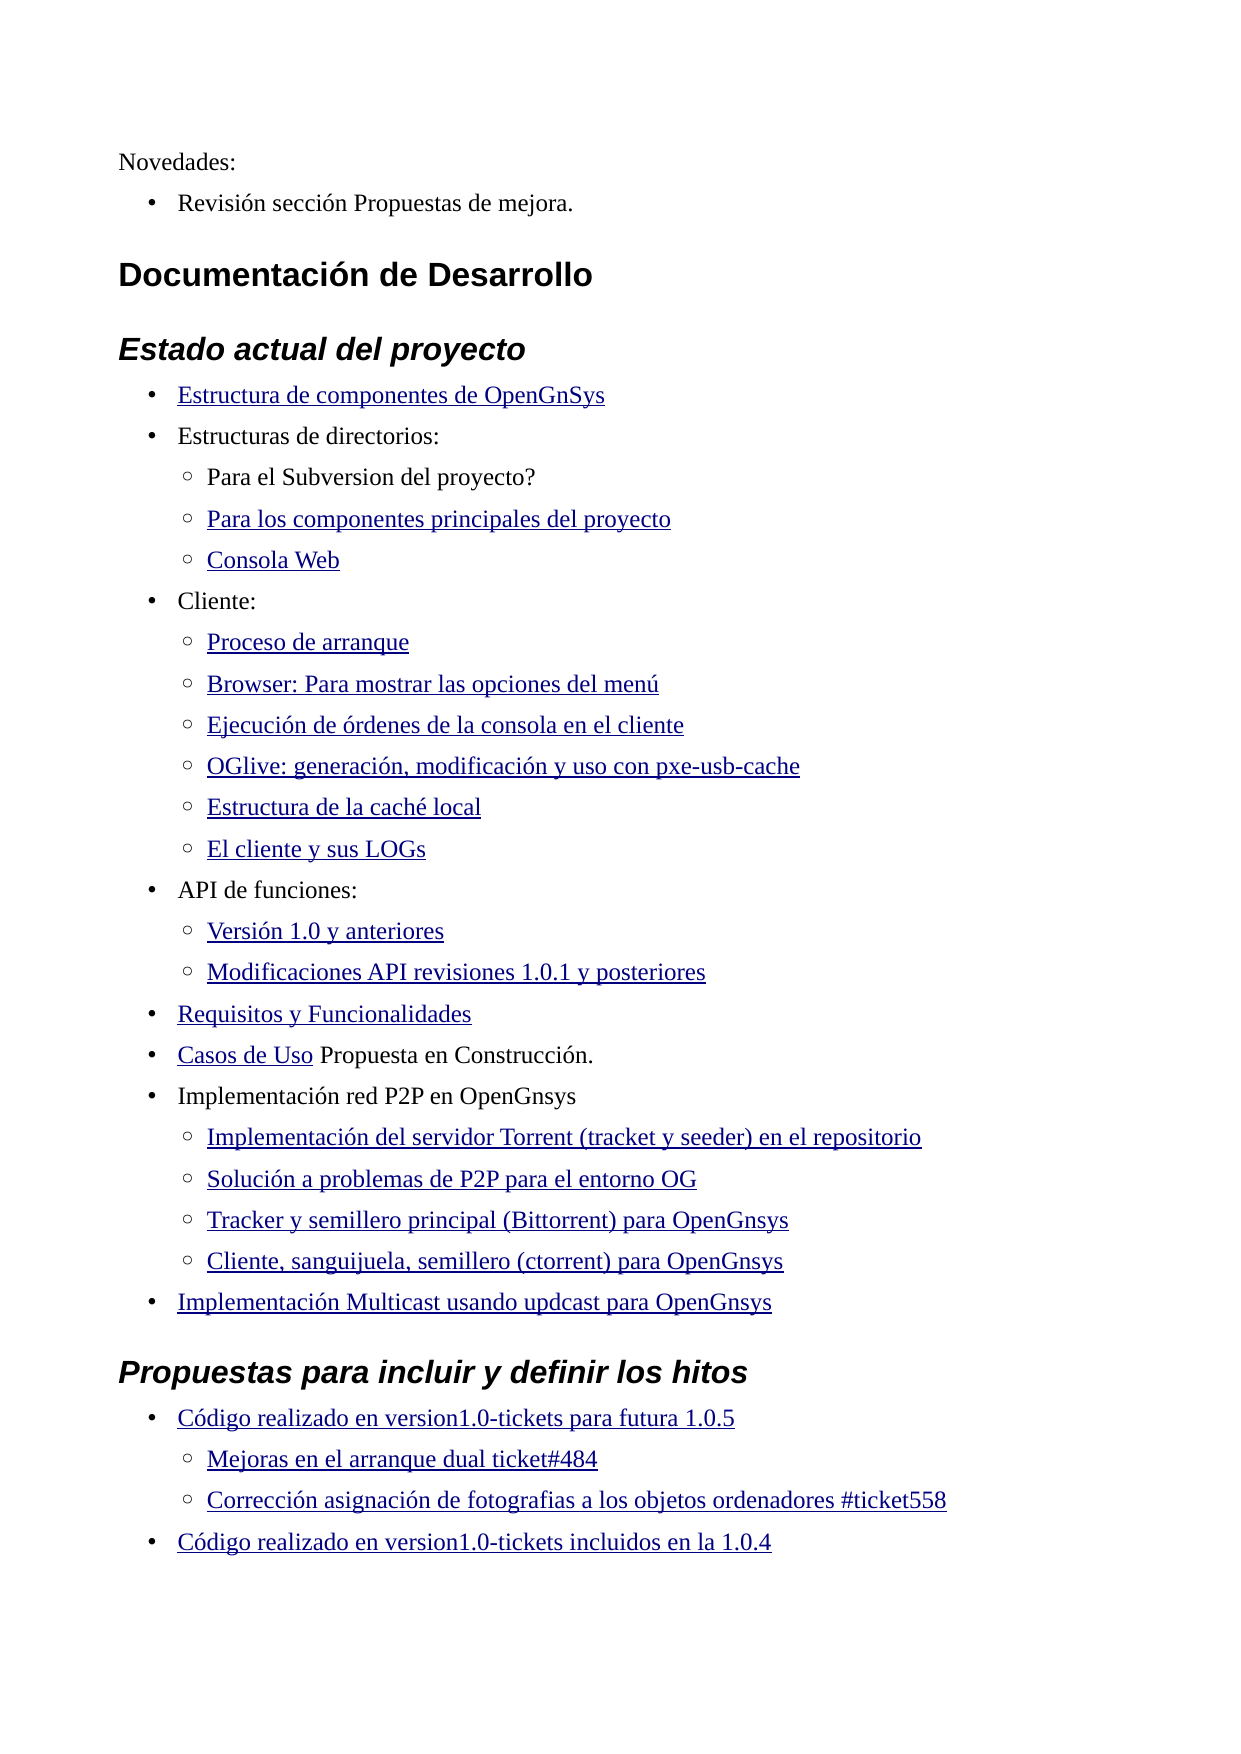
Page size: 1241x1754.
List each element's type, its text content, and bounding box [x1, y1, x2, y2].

subtitle Documentación de Desarrollo [118, 254, 1122, 293]
list Implementación red P2P en OpenGnsys [148, 1081, 1122, 1110]
subtitle Propuestas para incluir y definir los hitos [118, 1354, 1122, 1391]
list Revisión sección Propuestas de mejora. [148, 188, 1122, 217]
list El cliente y sus LOGs [177, 834, 1122, 862]
list Estructura de la caché local [177, 792, 1122, 821]
list Corrección asignación de fotografias a los objetos ordenadores #ticket558 [177, 1486, 1122, 1514]
list Casos de Uso Propuesta en Construcción. [148, 1040, 1122, 1069]
list OGlive: generación, modificación y uso con pxe-usb-cache [177, 751, 1122, 780]
list Consola Web [177, 545, 1122, 574]
list Versión 1.0 y anteriores [177, 916, 1122, 945]
list Estructura de componentes de OpenGnSys [148, 380, 1122, 409]
list Proceso de arranque [177, 627, 1122, 656]
list Modificaciones API revisiones 1.0.1 y posteriores [177, 957, 1122, 986]
list Browser: Para mostrar las opciones del menú [177, 669, 1122, 697]
list Estructuras de directorios: [148, 421, 1122, 450]
list Cliente: [148, 586, 1122, 615]
subtitle Estado actual del proyecto [118, 331, 1122, 367]
list Solución a problemas de P2P para el entorno OG [177, 1164, 1122, 1192]
text Novedades: [118, 147, 1122, 176]
list Tracker y semillero principal (Bittorrent) para OpenGnsys [177, 1205, 1122, 1234]
list Requisitos y Funcionalidades [148, 999, 1122, 1027]
list Para los componentes principales del proyecto [177, 504, 1122, 532]
list Cliente, sanguijuela, semillero (ctorrent) para OpenGnsys [177, 1246, 1122, 1275]
list Implementación del servidor Torrent (tracket y seeder) en el repositorio [177, 1122, 1122, 1151]
list Implementación Multicast usando updcast para OpenGnsys [148, 1287, 1122, 1316]
list API de funciones: [148, 875, 1122, 904]
list Ejecución de órdenes de la consola en el cliente [177, 710, 1122, 739]
list Para el Subversion del proyecto? [177, 462, 1122, 491]
list Mejoras en el arranque dual ticket#484 [177, 1444, 1122, 1473]
list Código realizado en version1.0-tickets para futura 1.0.5 [148, 1403, 1122, 1432]
list Código realizado en version1.0-tickets incluidos en la 1.0.4 [148, 1527, 1122, 1556]
